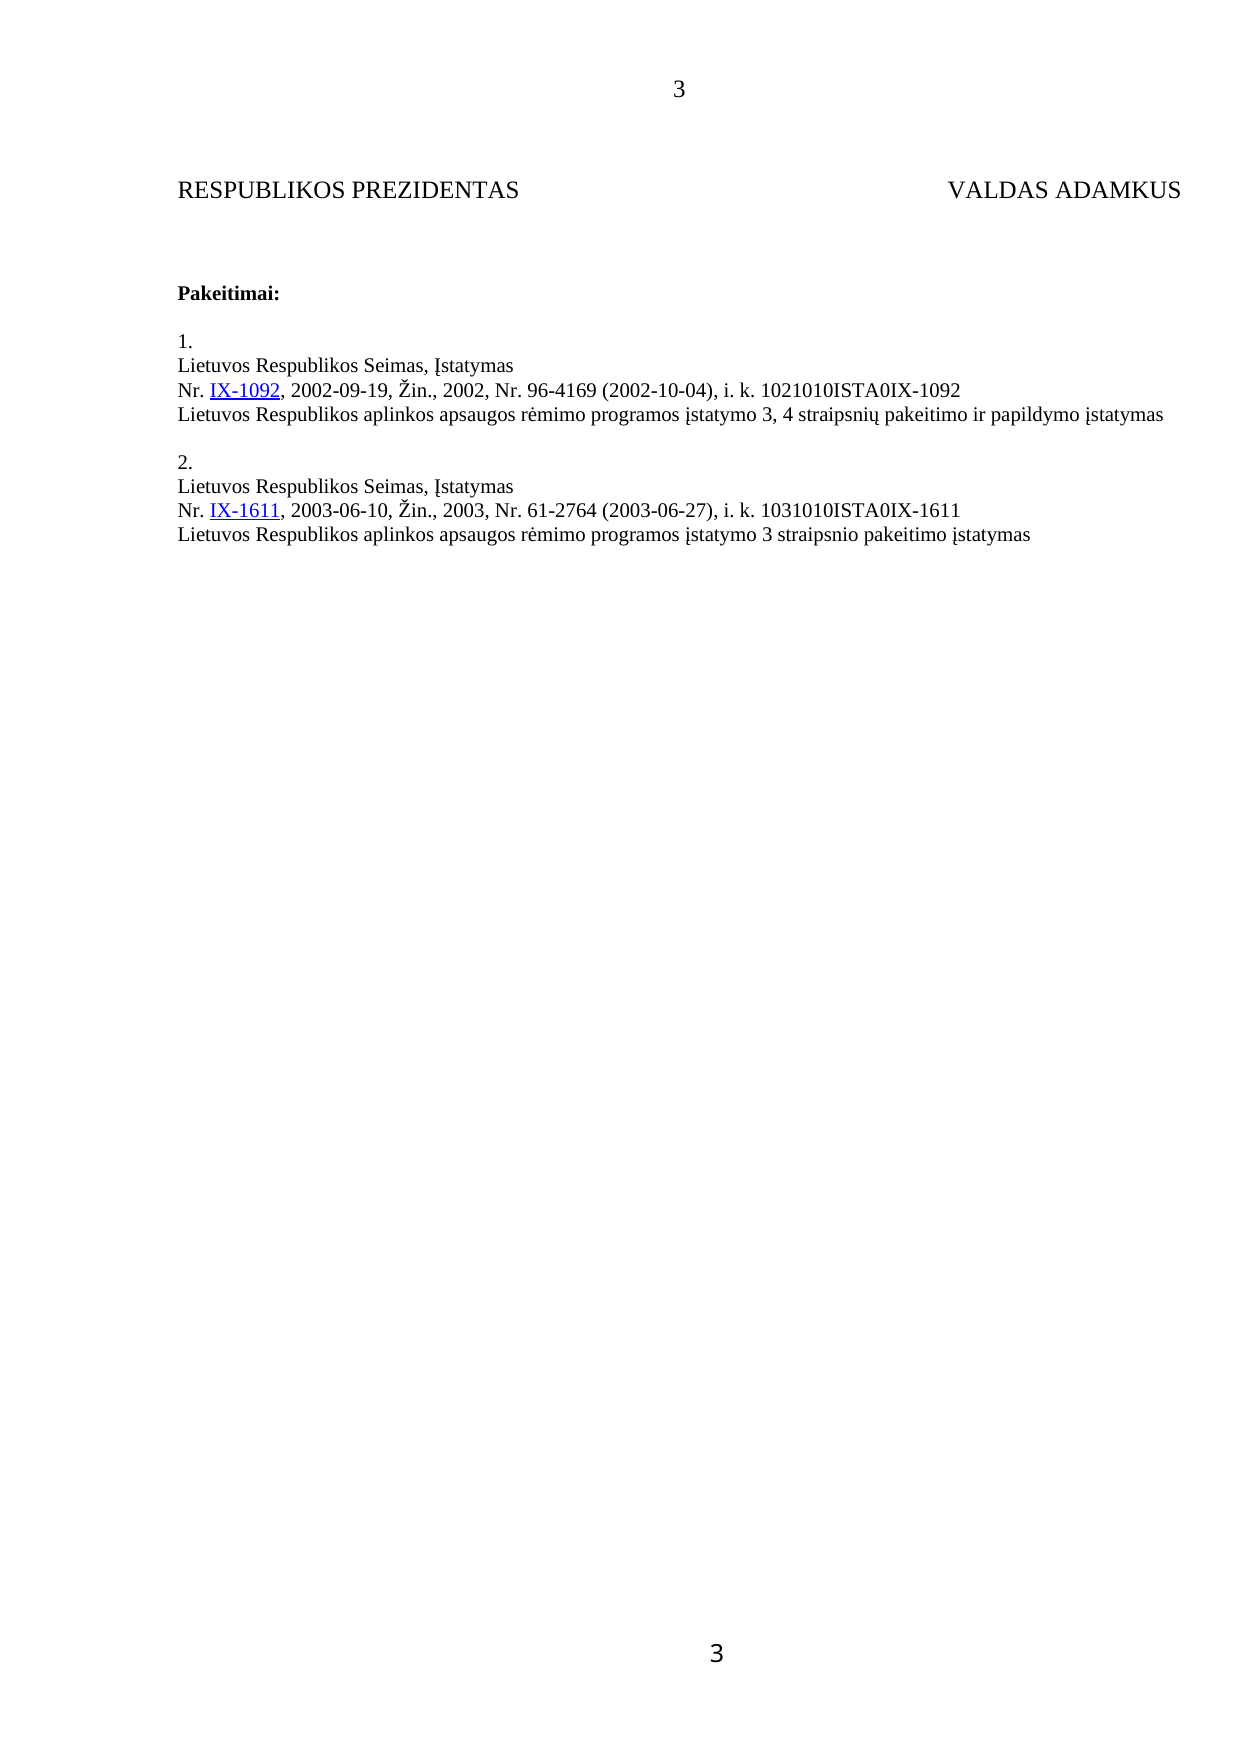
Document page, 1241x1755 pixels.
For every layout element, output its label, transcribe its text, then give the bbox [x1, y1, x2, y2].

text 1. [177, 329, 1181, 353]
text RESPUBLIKOS PREZIDENTAS VALDAS ADAMKUS [177, 176, 1181, 204]
text Pakeitimai: [177, 281, 1181, 305]
text Nr. IX-1611, 2003-06-10, Žin., 2003, Nr. 61-2764 (2003-06-27), i. k. 1031010ISTA0IX-1611 [177, 498, 1181, 522]
text Nr. IX-1092, 2002-09-19, Žin., 2002, Nr. 96-4169 (2002-10-04), i. k. 1021010ISTA0IX-1092 [177, 377, 1181, 402]
text Lietuvos Respublikos Seimas, Įstatymas [177, 353, 1181, 377]
text Lietuvos Respublikos aplinkos apsaugos rėmimo programos įstatymo 3, 4 straipsnių pakeitimo ir papildymo įstatymas [177, 402, 1181, 426]
text Lietuvos Respublikos Seimas, Įstatymas [177, 474, 1181, 498]
text 2. [177, 450, 1181, 474]
text Lietuvos Respublikos aplinkos apsaugos rėmimo programos įstatymo 3 straipsnio pakeitimo įstatymas [177, 522, 1181, 546]
